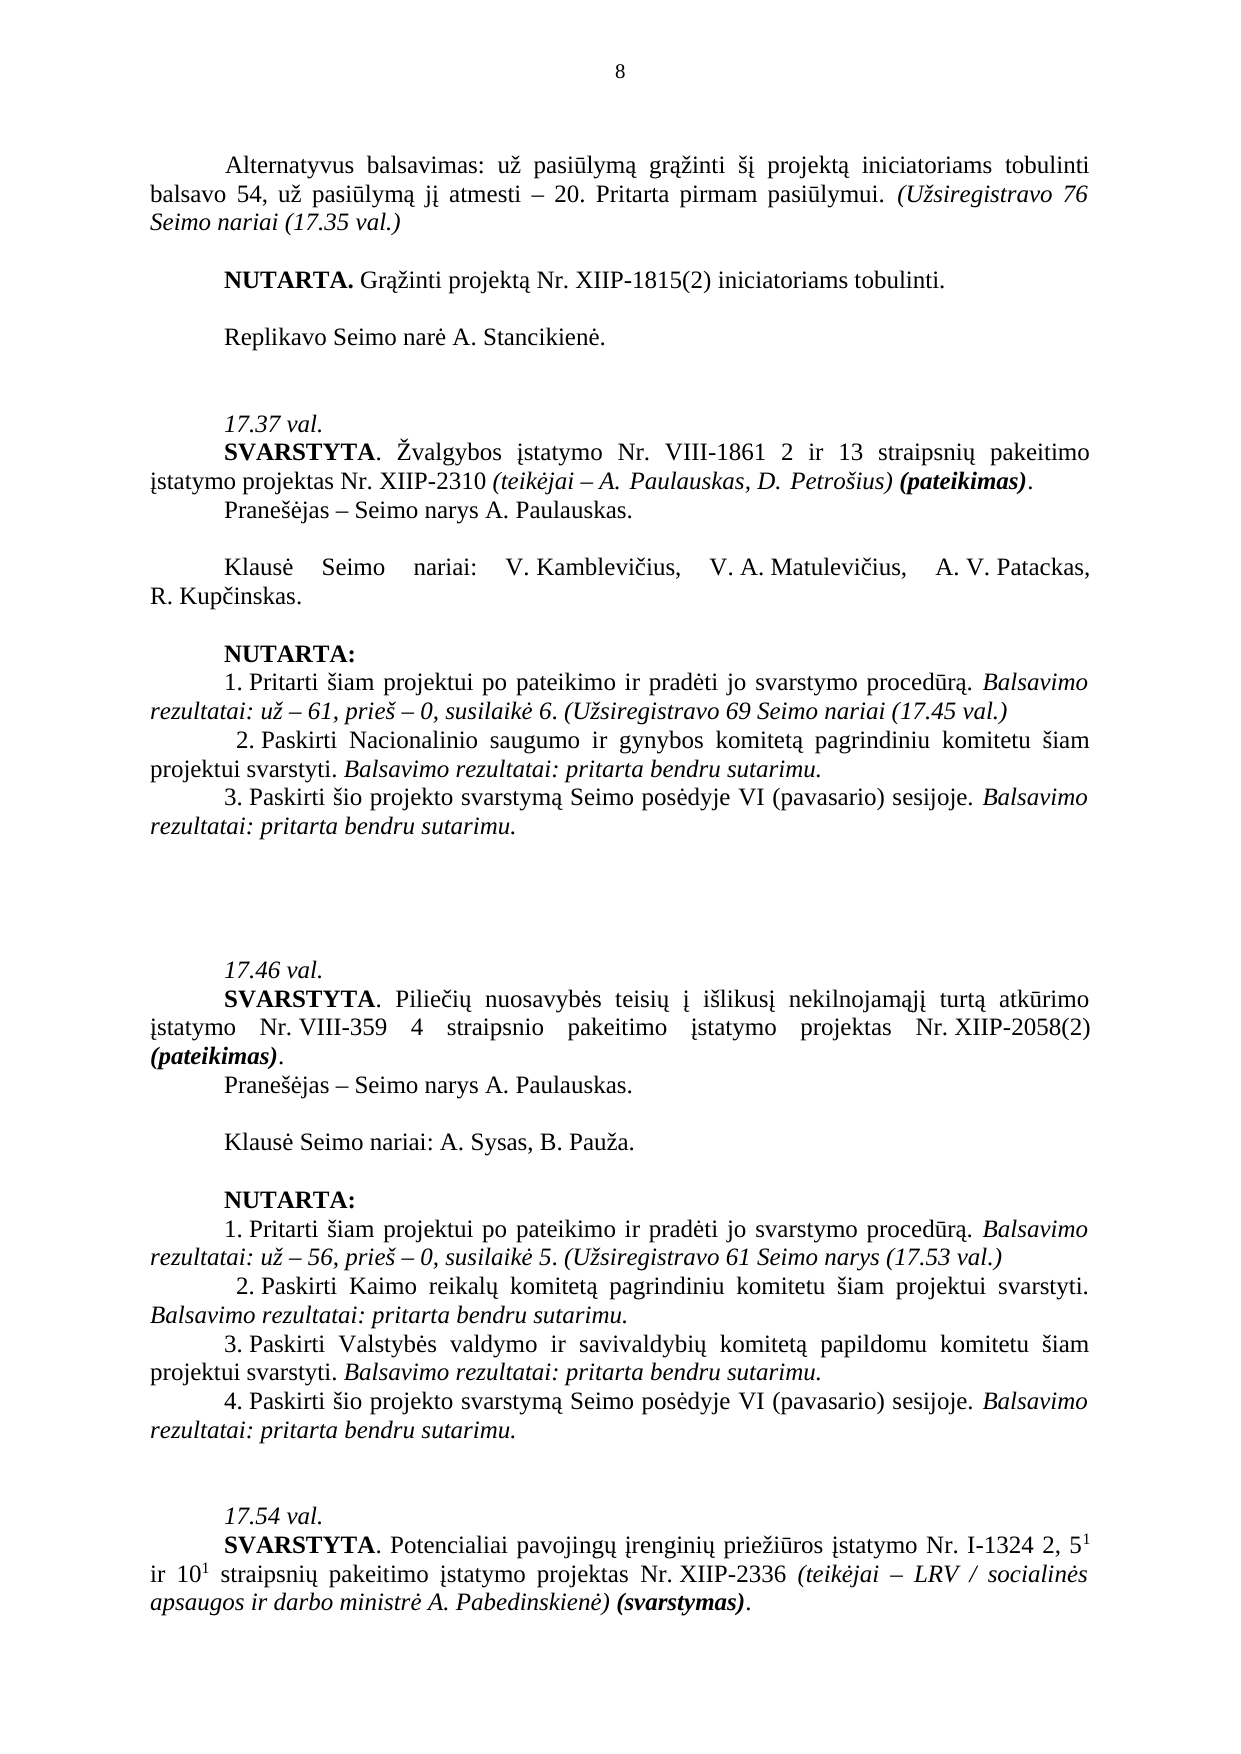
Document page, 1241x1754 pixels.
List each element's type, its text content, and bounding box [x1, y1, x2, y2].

text 4. Paskirti šio projekto svarstymą Seimo posėdyje VI (pavasario) sesijoje. Balsavimo rezultatai: pritarta bendru sutarimu. [150, 1386, 1090, 1444]
text 1. Pritarti šiam projektui po pateikimo ir pradėti jo svarstymo procedūrą. Balsavimo rezultatai: už – 61, prieš – 0, susilaikė 6. (Užsiregistravo 69 Seimo nariai (17.45 val.) [150, 667, 1090, 725]
text NUTARTA: [150, 639, 1090, 667]
text 2. Paskirti Kaimo reikalų komitetą pagrindiniu komitetu šiam projektui svarstyti. Balsavimo rezultatai: pritarta bendru sutarimu. [150, 1271, 1090, 1329]
text 3. Paskirti Valstybės valdymo ir savivaldybių komitetą papildomu komitetu šiam projektui svarstyti. Balsavimo rezultatai: pritarta bendru sutarimu. [150, 1329, 1090, 1386]
text Klausė Seimo nariai: A. Sysas, B. Pauža. [150, 1127, 1090, 1156]
text SVARSTYTA. Piliečių nuosavybės teisių į išlikusį nekilnojamąjį turtą atkūrimo įstatymo Nr. VIII-359 4 straipsnio pakeitimo įstatymo projektas Nr. XIIP-2058(2) (pateikimas). [150, 984, 1090, 1070]
text Replikavo Seimo narė A. Stancikienė. [150, 322, 1090, 351]
text 17.46 val. [150, 955, 1090, 984]
text Alternatyvus balsavimas: už pasiūlymą grąžinti šį projektą iniciatoriams tobulinti balsavo 54, už pasiūlymą jį atmesti – 20. Pritarta pirmam pasiūlymui. (Užsiregistravo 76 Seimo nariai (17.35 val.) [150, 150, 1090, 236]
text Pranešėjas – Seimo narys A. Paulauskas. [150, 1070, 1090, 1099]
text 3. Paskirti šio projekto svarstymą Seimo posėdyje VI (pavasario) sesijoje. Balsavimo rezultatai: pritarta bendru sutarimu. [150, 782, 1090, 840]
text 1. Pritarti šiam projektui po pateikimo ir pradėti jo svarstymo procedūrą. Balsavimo rezultatai: už – 56, prieš – 0, susilaikė 5. (Užsiregistravo 61 Seimo narys (17.53 val.) [150, 1214, 1090, 1271]
text 2. Paskirti Nacionalinio saugumo ir gynybos komitetą pagrindiniu komitetu šiam projektui svarstyti. Balsavimo rezultatai: pritarta bendru sutarimu. [150, 725, 1090, 782]
text Pranešėjas – Seimo narys A. Paulauskas. [150, 495, 1090, 524]
text 17.37 val. [150, 409, 1090, 437]
text 17.54 val. [150, 1501, 1090, 1530]
text NUTARTA. Grąžinti projektą Nr. XIIP-1815(2) iniciatoriams tobulinti. [150, 265, 1090, 294]
text NUTARTA: [150, 1185, 1090, 1214]
text SVARSTYTA. Žvalgybos įstatymo Nr. VIII-1861 2 ir 13 straipsnių pakeitimo įstatymo projektas Nr. XIIP-2310 (teikėjai – A. Paulauskas, D. Petrošius) (pateikimas). [150, 437, 1090, 495]
text SVARSTYTA. Potencialiai pavojingų įrenginių priežiūros įstatymo Nr. I-1324 2, 51 ir 101 straipsnių pakeitimo įstatymo projektas Nr. XIIP-2336 (teikėjai – LRV / socialinės apsaugos ir darbo ministrė A. Pabedinskienė) (svarstymas). [150, 1530, 1090, 1616]
text Klausė Seimo nariai: V. Kamblevičius, V. A. Matulevičius, A. V. Patackas, R. Kupčinskas. [150, 552, 1090, 610]
